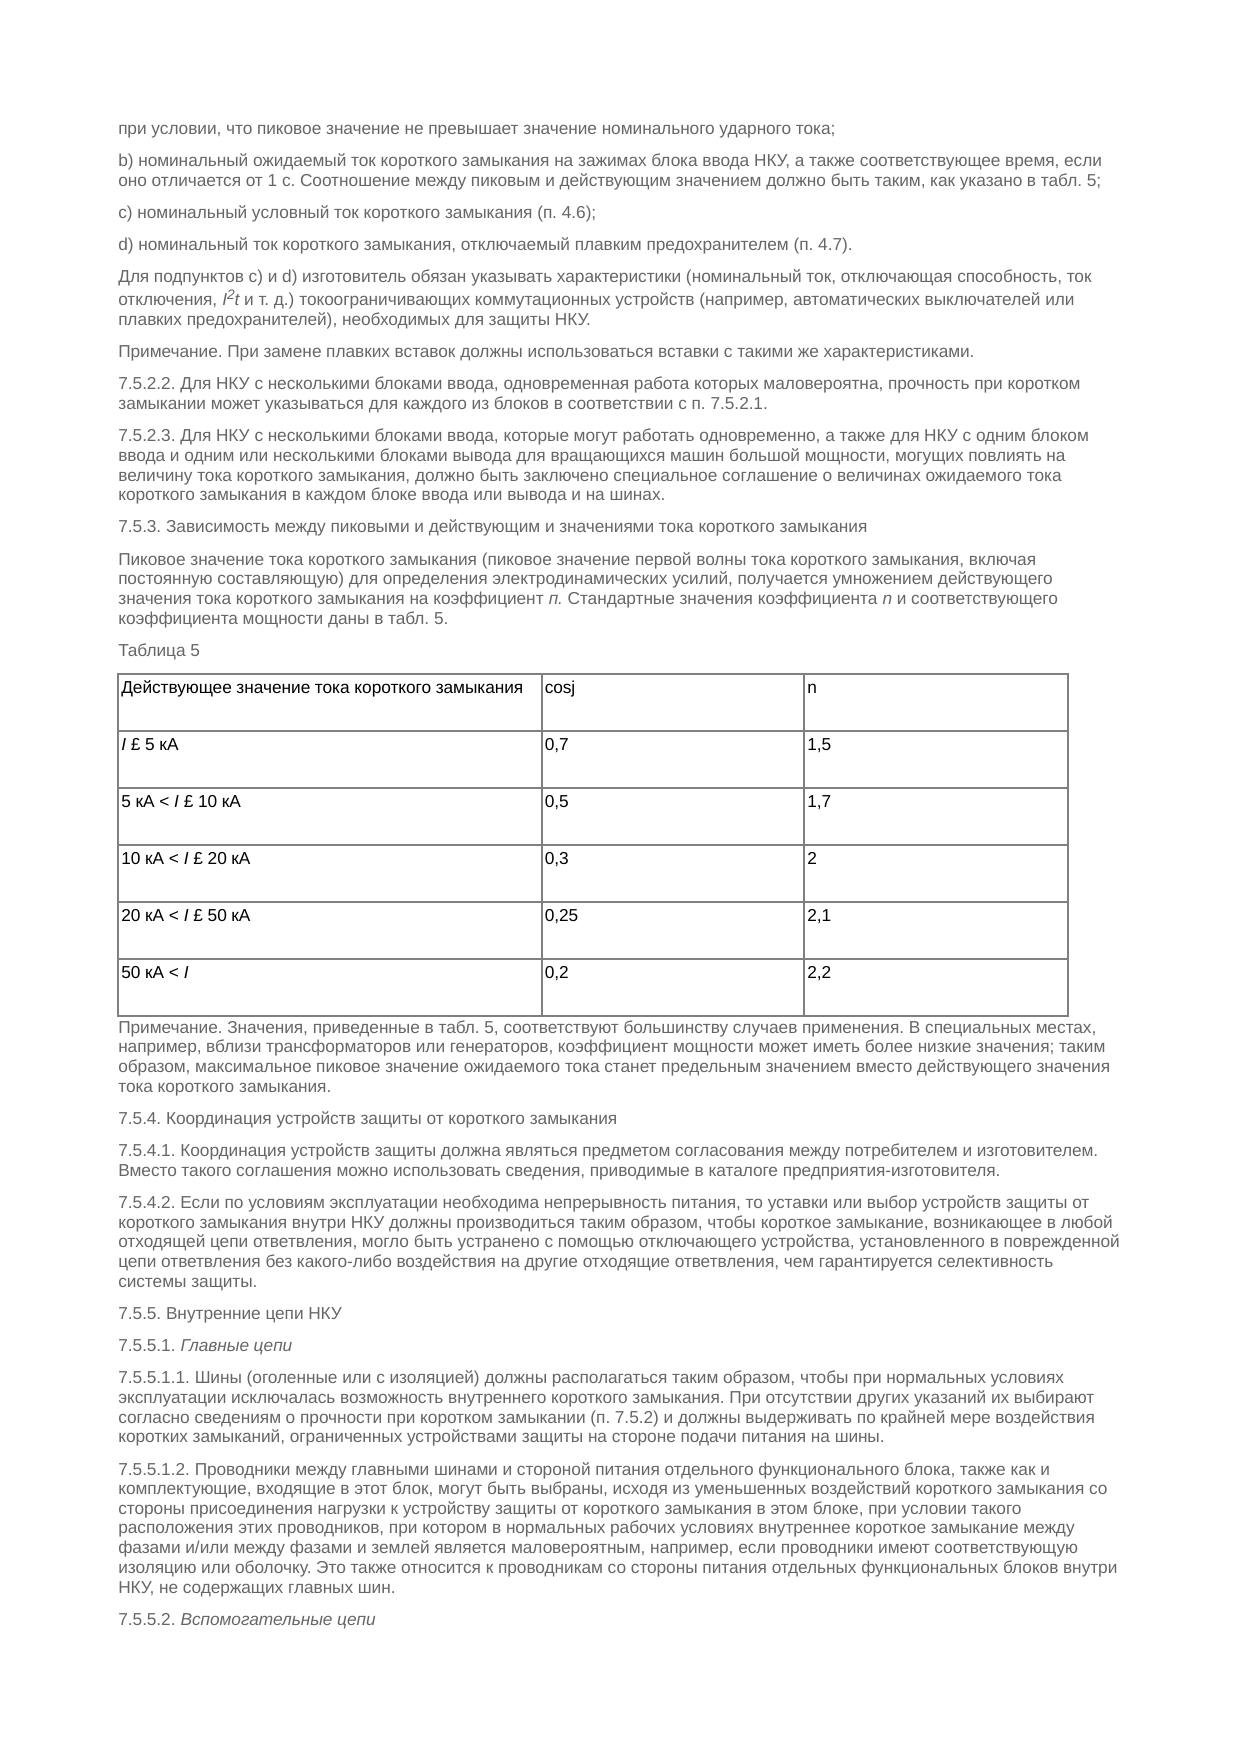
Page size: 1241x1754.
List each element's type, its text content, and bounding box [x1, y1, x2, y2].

text d) номинальный ток короткого замыкания, отключаемый плавким предохранителем (п. 4.7). [118, 234, 1122, 254]
table_cell 1,7 [805, 789, 1067, 844]
text Пиковое значение тока короткого замыкания (пиковое значение первой волны тока короткого замыкания, включая постоянную составляющую) для определения электродинамических усилий, получается умножением действующего значения тока короткого замыкания на коэффициент п. Стандартные значения коэффициента n и соответствующего коэффициента мощности даны в табл. 5. [118, 549, 1122, 628]
table_cell 2 [805, 846, 1067, 901]
text 7.5.5.1. Главные цепи [118, 1335, 1122, 1355]
table_cell 10 кА < I £ 20 кА [119, 846, 541, 901]
text 7.5.5.2. Вспомогательные цепи [118, 1609, 1122, 1629]
table_cell 0,5 [543, 789, 803, 844]
text 7.5.5. Внутренние цепи НКУ [118, 1303, 1122, 1323]
text Примечание. При замене плавких вставок должны использоваться вставки с такими же характеристиками. [118, 341, 1122, 361]
text Таблица 5 [118, 640, 1122, 660]
text Примечание. Значения, приведенные в табл. 5, соответствуют большинству случаев применения. В специальных местах, например, вблизи трансформаторов или генераторов, коэффициент мощности может иметь более низкие значения; таким образом, максимальное пиковое значение ожидаемого тока станет предельным значением вместо действующего значения тока короткого замыкания. [118, 1017, 1122, 1096]
text 7.5.5.1.2. Проводники между главными шинами и стороной питания отдельного функционального блока, также как и комплектующие, входящие в этот блок, могут быть выбраны, исходя из уменьшенных воздействий короткого замыкания со стороны присоединения нагрузки к устройству защиты от короткого замыкания в этом блоке, при условии такого расположения этих проводников, при котором в нормальных рабочих условиях внутреннее короткое замыкание между фазами и/или между фазами и землей является маловероятным, например, если проводники имеют соответствующую изоляцию или оболочку. Это также относится к проводникам со стороны питания отдельных функциональных блоков внутри НКУ, не содержащих главных шин. [118, 1459, 1122, 1597]
text 7.5.2.3. Для НКУ с несколькими блоками ввода, которые могут работать одновременно, а также для НКУ с одним блоком ввода и одним или несколькими блоками вывода для вращающихся машин большой мощности, могущих повлиять на величину тока короткого замыкания, должно быть заключено специальное соглашение о величинах ожидаемого тока короткого замыкания в каждом блоке ввода или вывода и на шинах. [118, 426, 1122, 504]
text с) номинальный условный ток короткого замыкания (п. 4.6); [118, 202, 1122, 222]
text b) номинальный ожидаемый ток короткого замыкания на зажимах блока ввода НКУ, а также соответствующее время, если оно отличается от 1 с. Соотношение между пиковым и действующим значением должно быть таким, как указано в табл. 5; [118, 150, 1122, 190]
table_cell 5 кА < I £ 10 кА [119, 789, 541, 844]
table_cell 0,25 [543, 903, 803, 958]
table_cell 2,1 [805, 903, 1067, 958]
table_cell 0,2 [543, 960, 803, 1015]
text 7.5.4.1. Координация устройств защиты должна являться предметом согласования между потребителем и изготовителем. Вместо такого соглашения можно использовать сведения, приводимые в каталоге предприятия-изготовителя. [118, 1140, 1122, 1180]
table_cell I £ 5 кА [119, 732, 541, 787]
table_header cosj [543, 675, 803, 729]
table_cell 0,3 [543, 846, 803, 901]
text 7.5.2.2. Для НКУ с несколькими блоками ввода, одновременная работа которых маловероятна, прочность при коротком замыкании может указываться для каждого из блоков в соответствии с п. 7.5.2.1. [118, 374, 1122, 413]
table_cell 2,2 [805, 960, 1067, 1015]
table_cell 0,7 [543, 732, 803, 787]
text 7.5.4.2. Если по условиям эксплуатации необходима непрерывность питания, то уставки или выбор устройств защиты от короткого замыкания внутри НКУ должны производиться таким образом, чтобы короткое замыкание, возникающее в любой отходящей цепи ответвления, могло быть устранено с помощью отключающего устройства, установленного в поврежденной цепи ответвления без какого-либо воздействия на другие отходящие ответвления, чем гарантируется селективность системы защиты. [118, 1192, 1122, 1291]
table_header Действующее значение тока короткого замыкания [119, 675, 541, 729]
text 7.5.4. Координация устройств защиты от короткого замыкания [118, 1108, 1122, 1128]
table_cell 1,5 [805, 732, 1067, 787]
text 7.5.3. Зависимость между пиковыми и действующим и значениями тока короткого замыкания [118, 517, 1122, 536]
text Для подпунктов с) и d) изготовитель обязан указывать характеристики (номинальный ток, отключающая способность, ток отключения, I2t и т. д.) токоограничивающих коммутационных устройств (например, автоматических выключателей или плавких предохранителей), необходимых для защиты НКУ. [118, 267, 1122, 329]
text 7.5.5.1.1. Шины (оголенные или с изоляцией) должны располагаться таким образом, чтобы при нормальных условиях эксплуатации исключалась возможность внутреннего короткого замыкания. При отсутствии других указаний их выбирают согласно сведениям о прочности при коротком замыкании (п. 7.5.2) и должны выдерживать по крайней мере воздействия коротких замыканий, ограниченных устройствами защиты на стороне подачи питания на шины. [118, 1368, 1122, 1446]
text при условии, что пиковое значение не превышает значение номинального ударного тока; [118, 118, 1122, 138]
table_cell 50 кА < I [119, 960, 541, 1015]
table_cell 20 кА < I £ 50 кА [119, 903, 541, 958]
table_header n [805, 675, 1067, 729]
